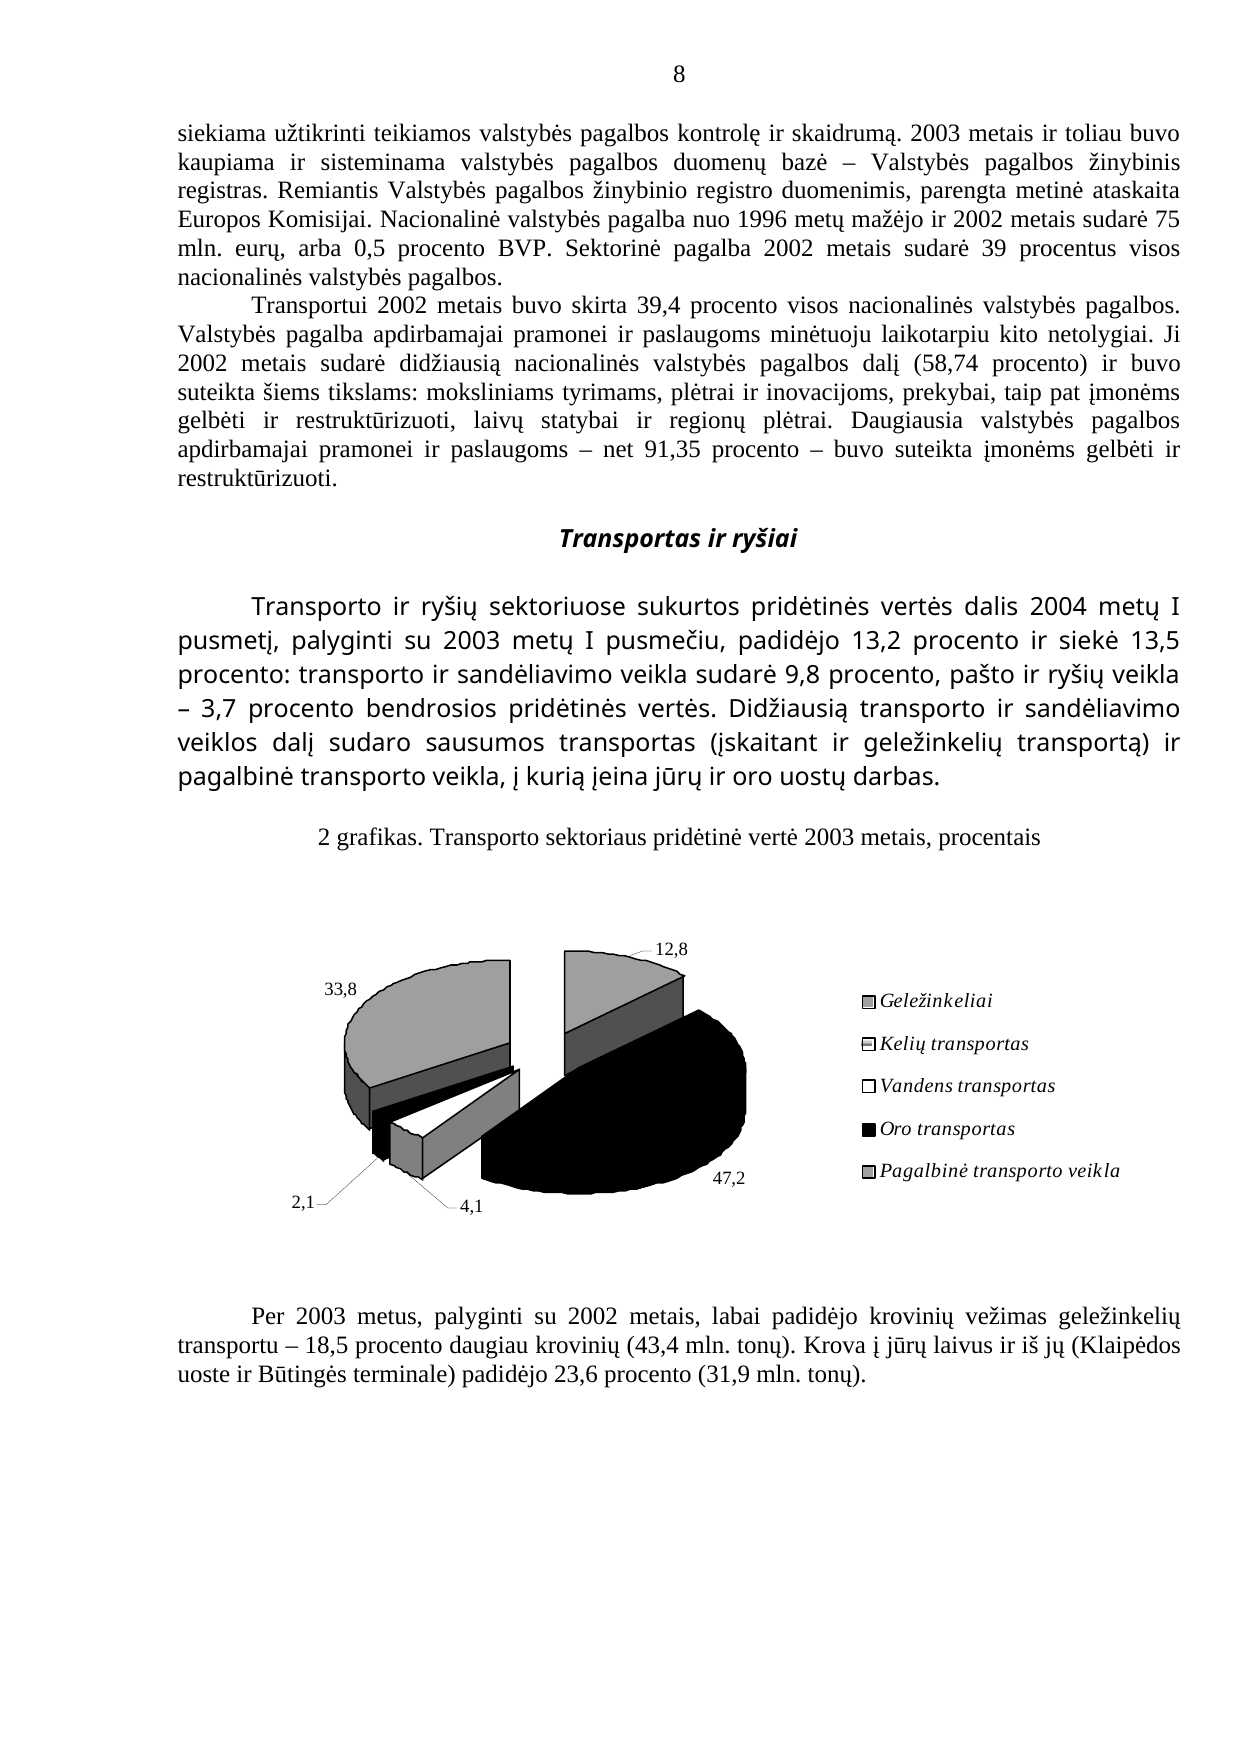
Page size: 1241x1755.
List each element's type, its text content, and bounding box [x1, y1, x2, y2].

text Per 2003 metus, palyginti su 2002 metais, labai padidėjo krovinių vežimas geležinkelių transportu – 18,5 procento daugiau krovinių (43,4 mln. tonų). Krova į jūrų laivus ir iš jų (Klaipėdos uoste ir Būtingės terminale) padidėjo 23,6 procento (31,9 mln. tonų). [177, 1301, 1181, 1387]
text siekiama užtikrinti teikiamos valstybės pagalbos kontrolę ir skaidrumą. 2003 metais ir toliau buvo kaupiama ir sisteminama valstybės pagalbos duomenų bazė – Valstybės pagalbos žinybinis registras. Remiantis Valstybės pagalbos žinybinio registro duomenimis, parengta metinė ataskaita Europos Komisijai. Nacionalinė valstybės pagalba nuo 1996 metų mažėjo ir 2002 metais sudarė 75 mln. eurų, arba 0,5 procento BVP. Sektorinė pagalba 2002 metais sudarė 39 procentus visos nacionalinės valstybės pagalbos. [177, 118, 1181, 291]
text Transportas ir ryšiai [177, 521, 1181, 555]
text Transporto ir ryšių sektoriuose sukurtos pridėtinės vertės dalis 2004 metų I pusmetį, palyginti su 2003 metų I pusmečiu, padidėjo 13,2 procento ir siekė 13,5 procento: transporto ir sandėliavimo veikla sudarė 9,8 procento, pašto ir ryšių veikla – 3,7 procento bendrosios pridėtinės vertės. Didžiausią transporto ir sandėliavimo veiklos dalį sudaro sausumos transportas (įskaitant ir geležinkelių transportą) ir pagalbinė transporto veikla, į kurią įeina jūrų ir oro uostų darbas. [177, 589, 1181, 793]
text 2 grafikas. Transporto sektoriaus pridėtinė vertė 2003 metais, procentais [177, 822, 1181, 851]
text Transportui 2002 metais buvo skirta 39,4 procento visos nacionalinės valstybės pagalbos. Valstybės pagalba apdirbamajai pramonei ir paslaugoms minėtuoju laikotarpiu kito netolygiai. Ji 2002 metais sudarė didžiausią nacionalinės valstybės pagalbos dalį (58,74 procento) ir buvo suteikta šiems tikslams: moksliniams tyrimams, plėtrai ir inovacijoms, prekybai, taip pat įmonėms gelbėti ir restruktūrizuoti, laivų statybai ir regionų plėtrai. Daugiausia valstybės pagalbos apdirbamajai pramonei ir paslaugoms – net 91,35 procento – buvo suteikta įmonėms gelbėti ir restruktūrizuoti. [177, 291, 1181, 492]
